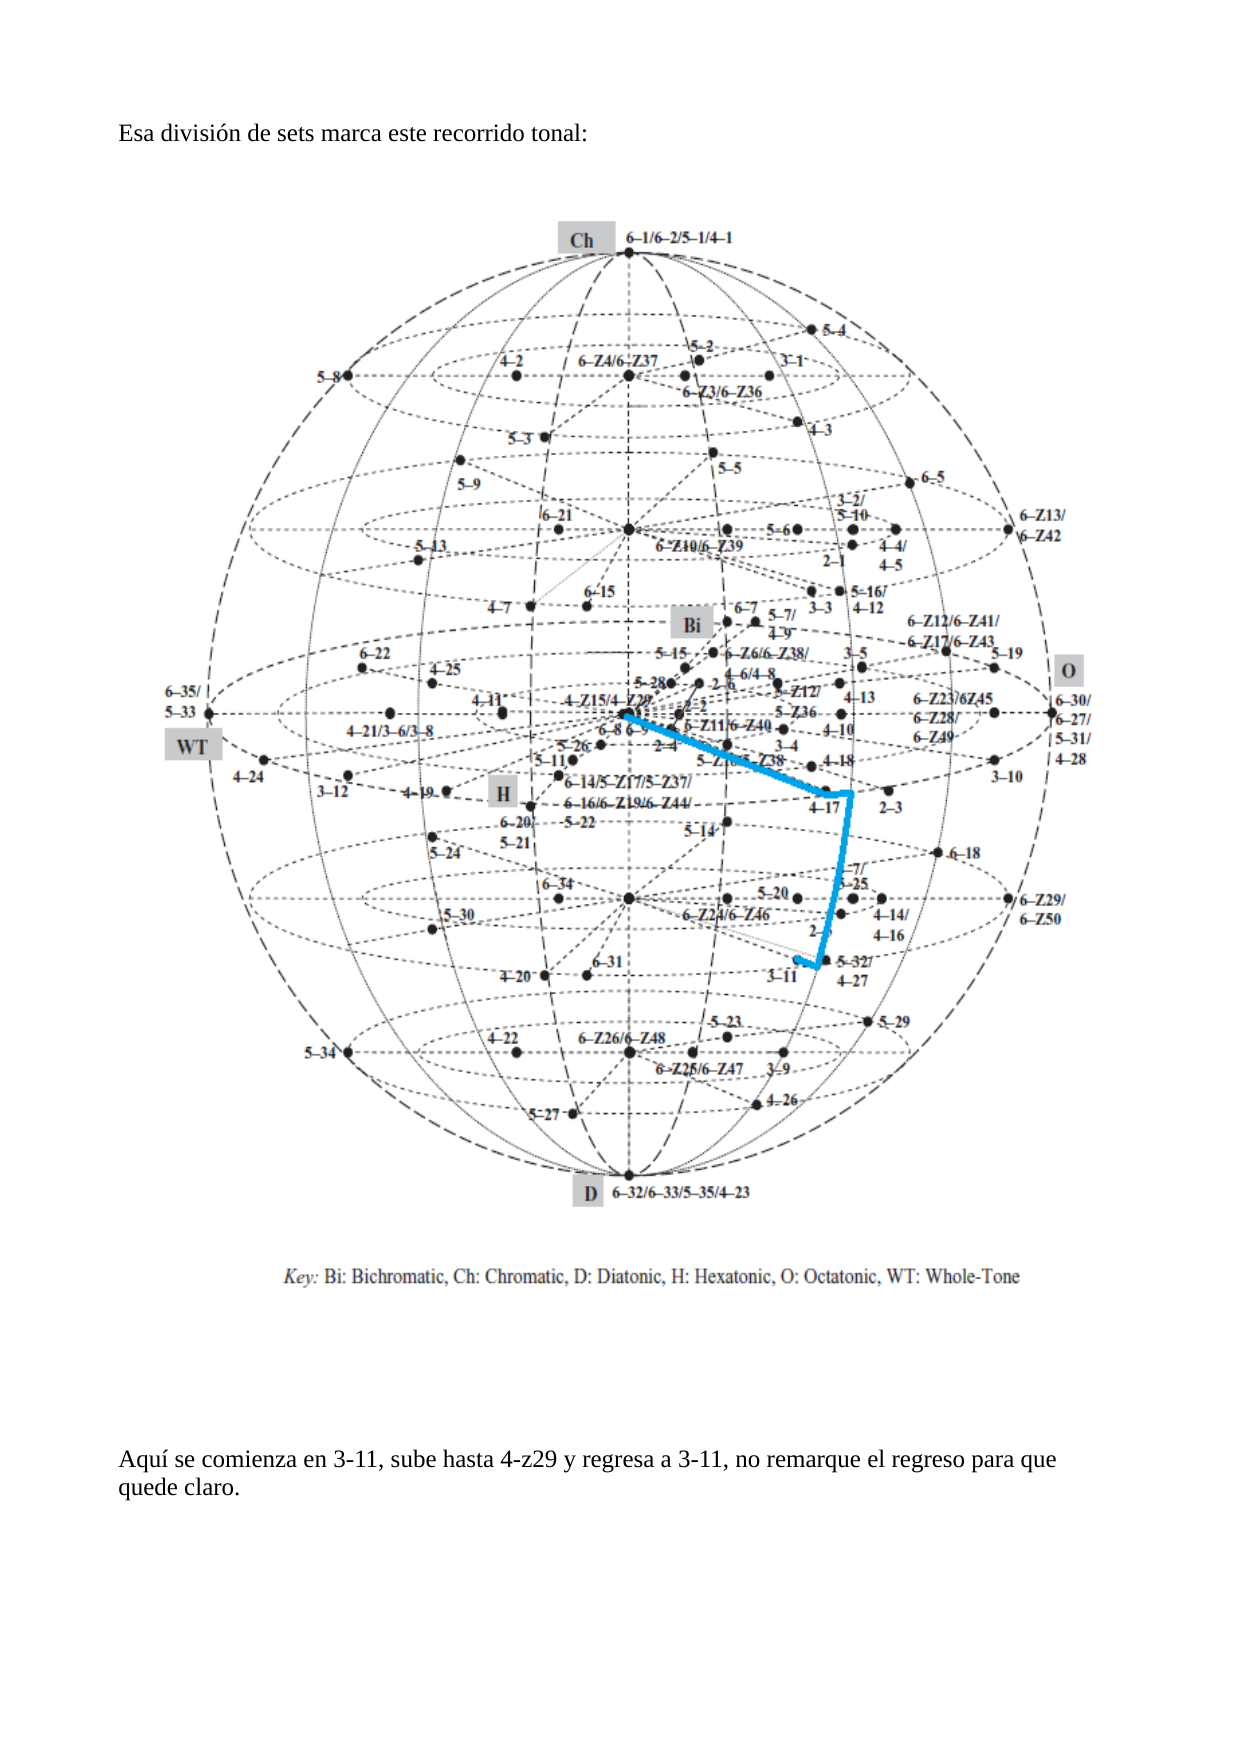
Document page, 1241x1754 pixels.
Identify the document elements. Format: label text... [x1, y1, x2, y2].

picture [0, 217, 1241, 1329]
text Aquí se comienza en 3-11, sube hasta 4-z29 y regresa a 3-11, no remarque el regreso para que quede claro. [118, 1444, 1122, 1501]
text Esa división de sets marca este recorrido tonal: [118, 118, 1122, 147]
